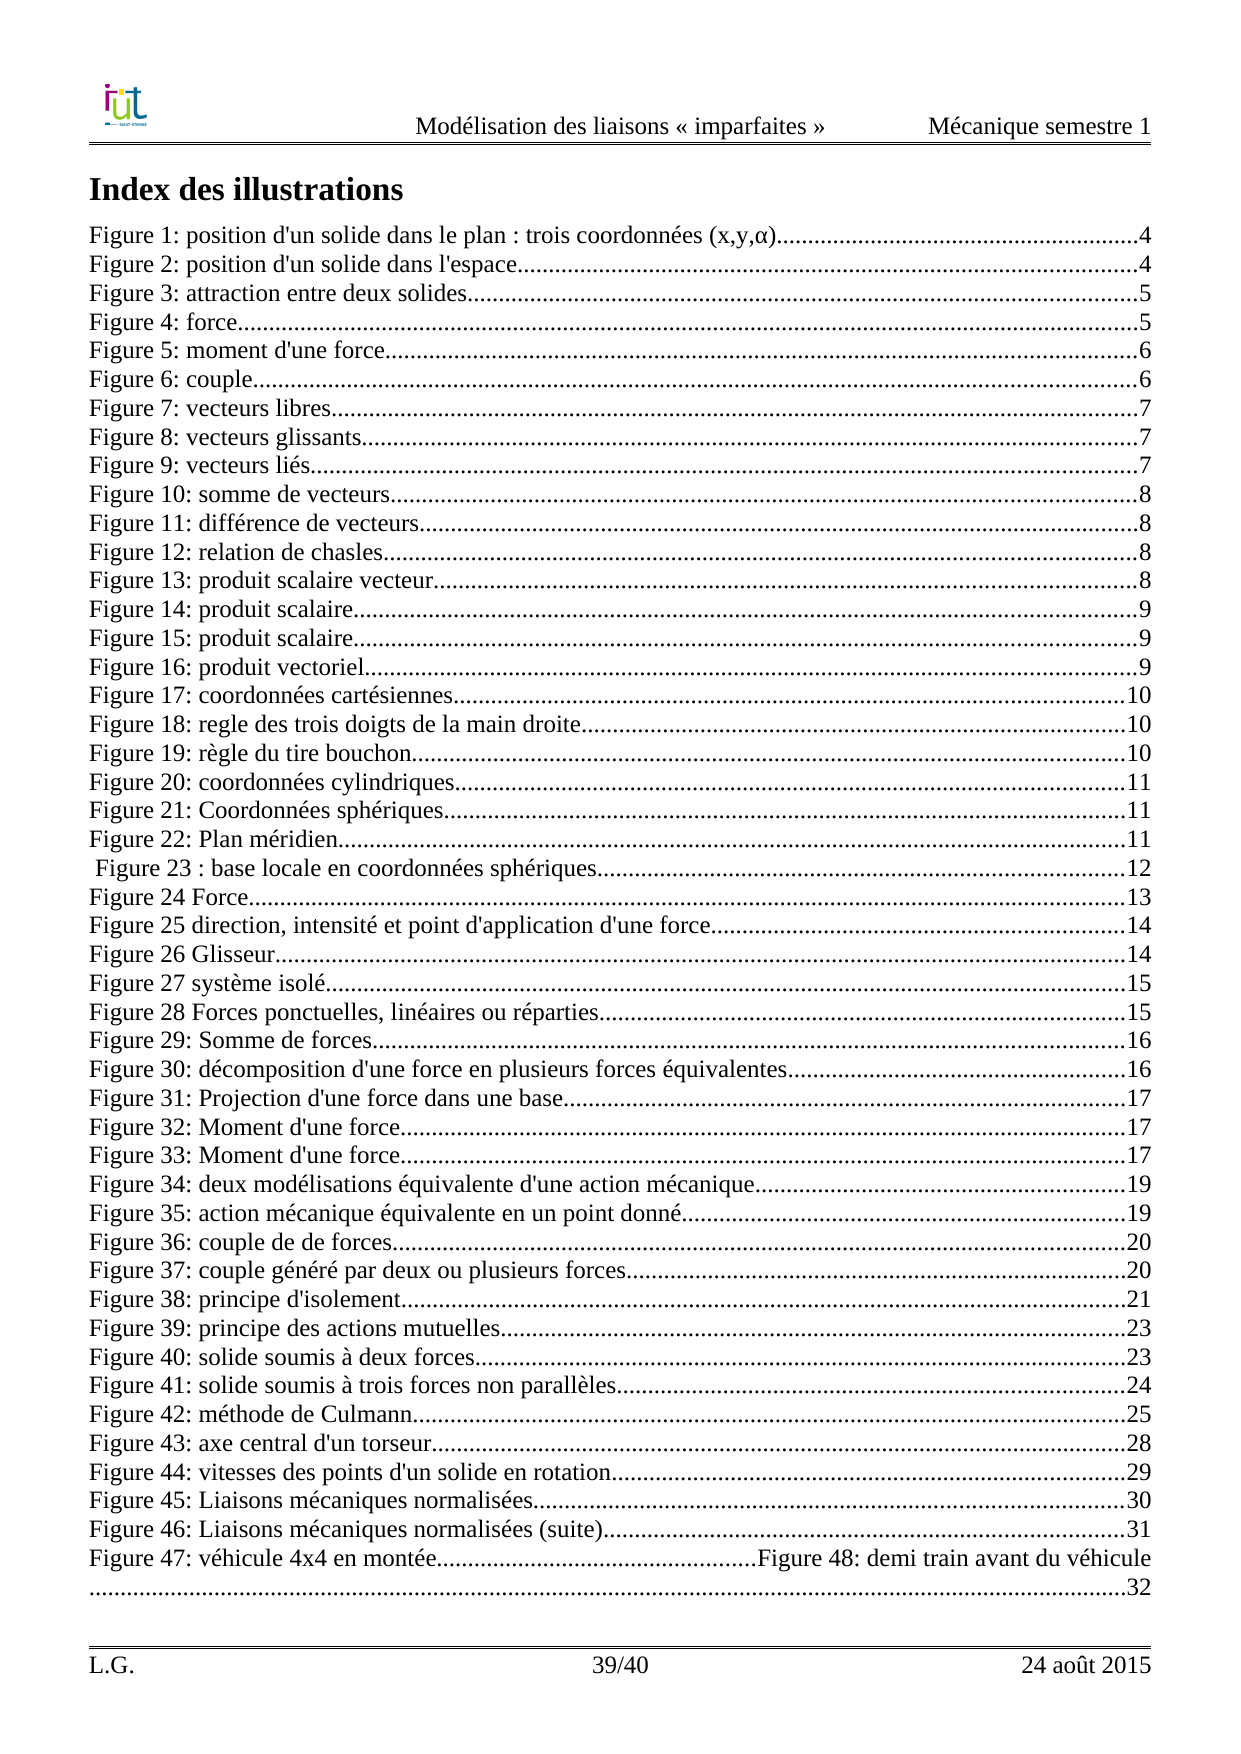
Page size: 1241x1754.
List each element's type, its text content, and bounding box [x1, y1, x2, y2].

text Figure 25 direction, intensité et point d'application d'une force 14 [89, 910, 1151, 939]
picture [105, 84, 147, 126]
text Figure 20: coordonnées cylindriques 11 [89, 767, 1151, 795]
text Figure 24 Force 13 [89, 882, 1151, 910]
text Figure 39: principe des actions mutuelles 23 [89, 1313, 1151, 1342]
text Figure 21: Coordonnées sphériques 11 [89, 795, 1151, 824]
text Figure 7: vecteurs libres 7 [89, 393, 1151, 422]
text Figure 9: vecteurs liés 7 [89, 450, 1151, 479]
text Figure 35: action mécanique équivalente en un point donné 19 [89, 1198, 1151, 1227]
text Figure 34: deux modélisations équivalente d'une action mécanique 19 [89, 1169, 1151, 1198]
text Figure 8: vecteurs glissants 7 [89, 422, 1151, 450]
text Figure 5: moment d'une force 6 [89, 335, 1151, 364]
text Figure 40: solide soumis à deux forces 23 [89, 1342, 1151, 1370]
text Figure 1: position d'un solide dans le plan : trois coordonnées (x,y,α) 4 [89, 220, 1151, 249]
text Figure 38: principe d'isolement 21 [89, 1284, 1151, 1313]
text Figure 36: couple de de forces 20 [89, 1227, 1151, 1255]
text Figure 16: produit vectoriel 9 [89, 652, 1151, 680]
text Figure 6: couple 6 [89, 364, 1151, 393]
text Figure 13: produit scalaire vecteur 8 [89, 565, 1151, 594]
text Figure 22: Plan méridien 11 [89, 824, 1151, 853]
text Figure 4: force 5 [89, 307, 1151, 335]
subtitle Index des illustrations [89, 169, 1151, 208]
text Figure 15: produit scalaire 9 [89, 623, 1151, 652]
text Figure 14: produit scalaire 9 [89, 594, 1151, 623]
text Figure 42: méthode de Culmann 25 [89, 1399, 1151, 1428]
text Figure 44: vitesses des points d'un solide en rotation 29 [89, 1457, 1151, 1485]
text Figure 18: regle des trois doigts de la main droite 10 [89, 709, 1151, 738]
text Figure 29: Somme de forces 16 [89, 1025, 1151, 1054]
text Figure 37: couple généré par deux ou plusieurs forces 20 [89, 1255, 1151, 1284]
text Figure 47: véhicule 4x4 en montée Figure 48: demi train avant du véhicule 32 [89, 1543, 1151, 1600]
text Figure 32: Moment d'une force 17 [89, 1112, 1151, 1140]
text Figure 17: coordonnées cartésiennes 10 [89, 680, 1151, 709]
text Figure 23 : base locale en coordonnées sphériques 12 [89, 853, 1151, 882]
text Figure 31: Projection d'une force dans une base 17 [89, 1083, 1151, 1112]
text Figure 26 Glisseur 14 [89, 939, 1151, 968]
text Figure 30: décomposition d'une force en plusieurs forces équivalentes 16 [89, 1054, 1151, 1083]
text Figure 10: somme de vecteurs 8 [89, 479, 1151, 508]
text Figure 43: axe central d'un torseur 28 [89, 1428, 1151, 1457]
text Figure 45: Liaisons mécaniques normalisées 30 [89, 1485, 1151, 1514]
text Figure 33: Moment d'une force 17 [89, 1140, 1151, 1169]
text Figure 2: position d'un solide dans l'espace 4 [89, 249, 1151, 278]
text Figure 28 Forces ponctuelles, linéaires ou réparties 15 [89, 997, 1151, 1025]
text Figure 27 système isolé 15 [89, 968, 1151, 997]
text Figure 19: règle du tire bouchon 10 [89, 738, 1151, 767]
text Figure 11: différence de vecteurs 8 [89, 508, 1151, 537]
text Figure 41: solide soumis à trois forces non parallèles 24 [89, 1370, 1151, 1399]
text Figure 12: relation de chasles 8 [89, 537, 1151, 565]
text Figure 3: attraction entre deux solides 5 [89, 278, 1151, 307]
text Figure 46: Liaisons mécaniques normalisées (suite) 31 [89, 1514, 1151, 1543]
